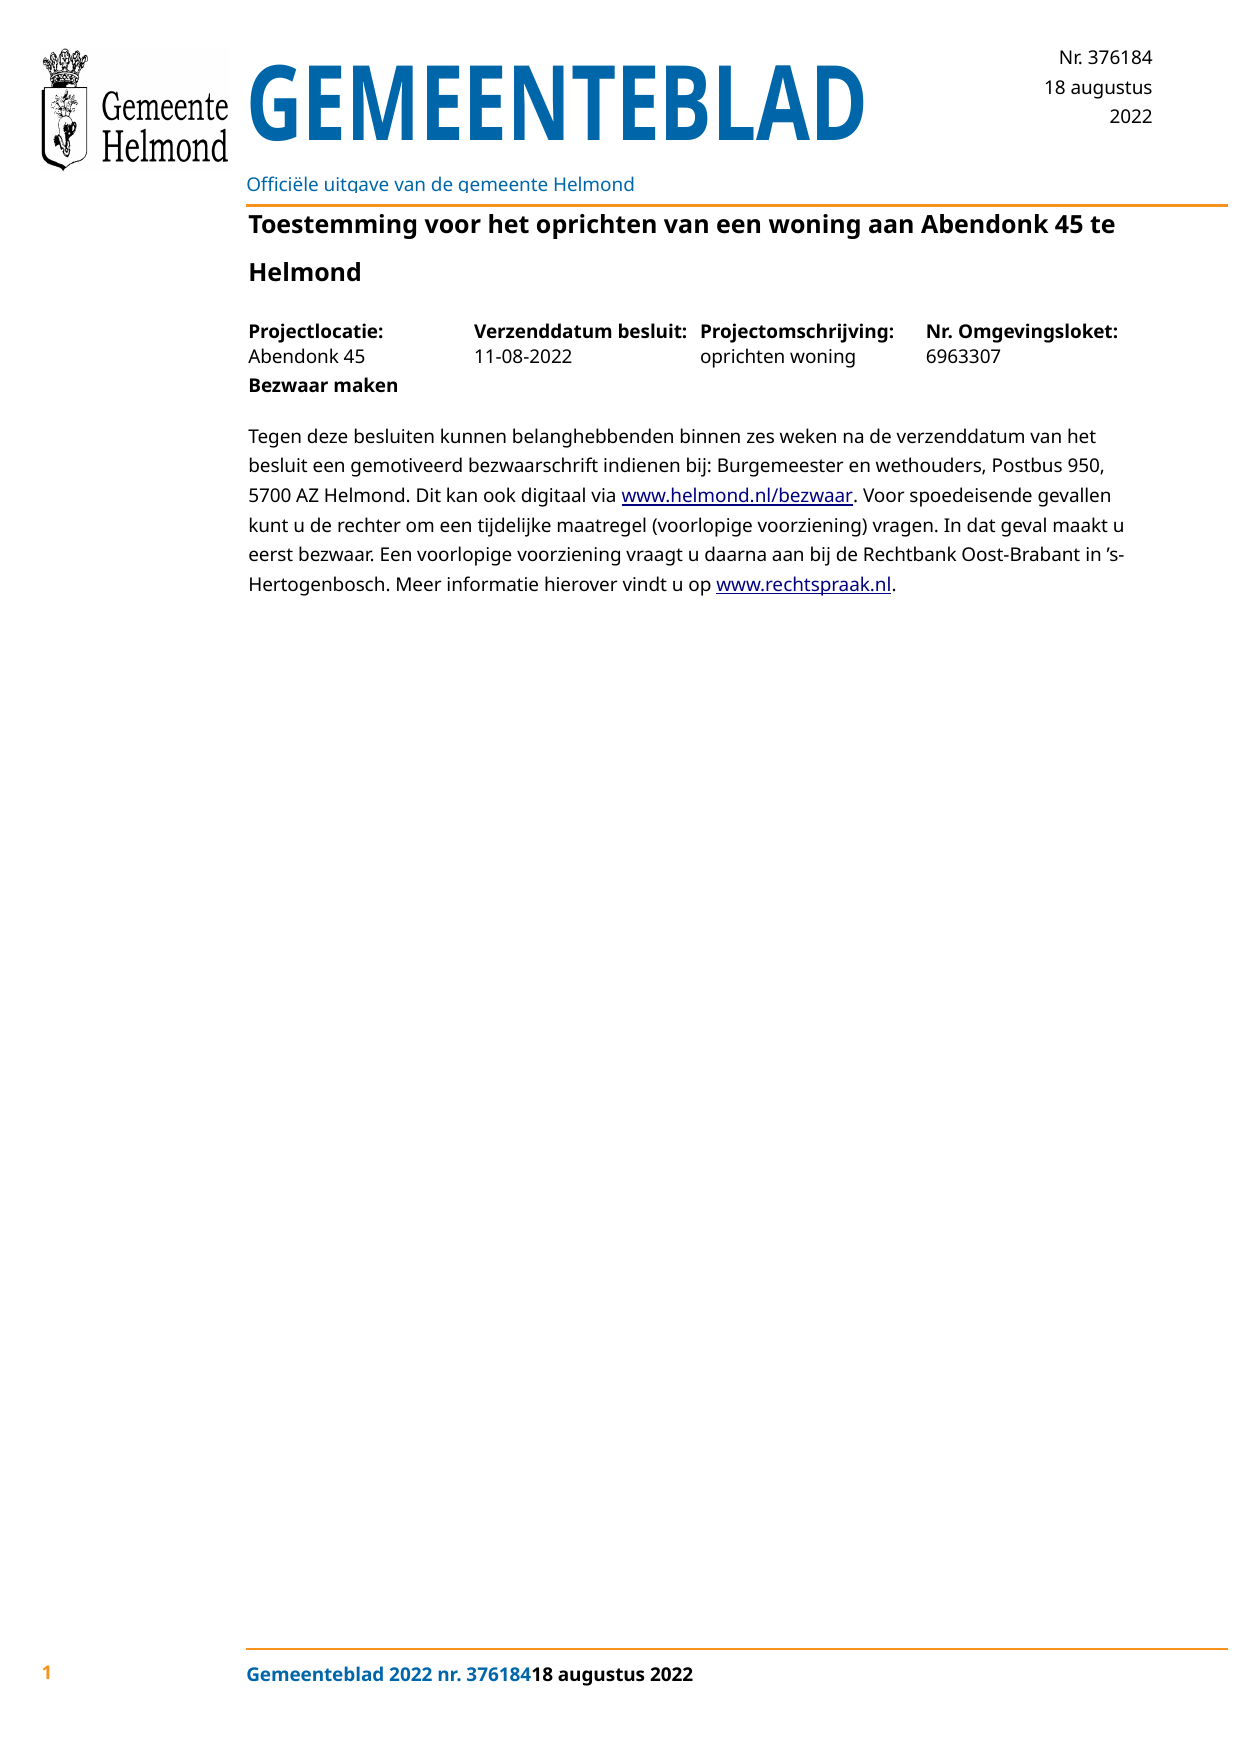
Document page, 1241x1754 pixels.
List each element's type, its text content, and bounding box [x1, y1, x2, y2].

table_cell 6963307 [926, 344, 1152, 369]
table_header Nr. Omgevingsloket: [926, 318, 1152, 344]
table_cell Abendonk 45 [248, 344, 474, 369]
table_header Projectlocatie: [248, 318, 474, 344]
table_cell 11-08-2022 [474, 344, 700, 369]
text Toestemming voor het oprichten van een woning aan Abendonk 45 te Helmond [248, 207, 1152, 288]
text Tegen deze besluiten kunnen belanghebbenden binnen zes weken na de verzenddatum van het besluit een gemotiveerd bezwaarschrift indienen bij: Burgemeester en wethouders, Postbus 950, 5700 AZ Helmond. Dit kan ook digitaal via www.helmond.nl/bezwaar. Voor spoedeisende gevallen kunt u de rechter om een tijdelijke maatregel (voorlopige voorziening) vragen. In dat geval maakt u eerst bezwaar. Een voorlopige voorziening vraagt u daarna aan bij de Rechtbank Oost-Brabant in ’s-Hertogenbosch. Meer informatie hierover vindt u op www.rechtspraak.nl. [248, 423, 1152, 597]
table_header Verzenddatum besluit: [474, 318, 700, 344]
table_cell oprichten woning [700, 344, 926, 369]
picture [41, 47, 231, 172]
table_header Projectomschrijving: [700, 318, 926, 344]
text Bezwaar maken [248, 373, 1152, 398]
